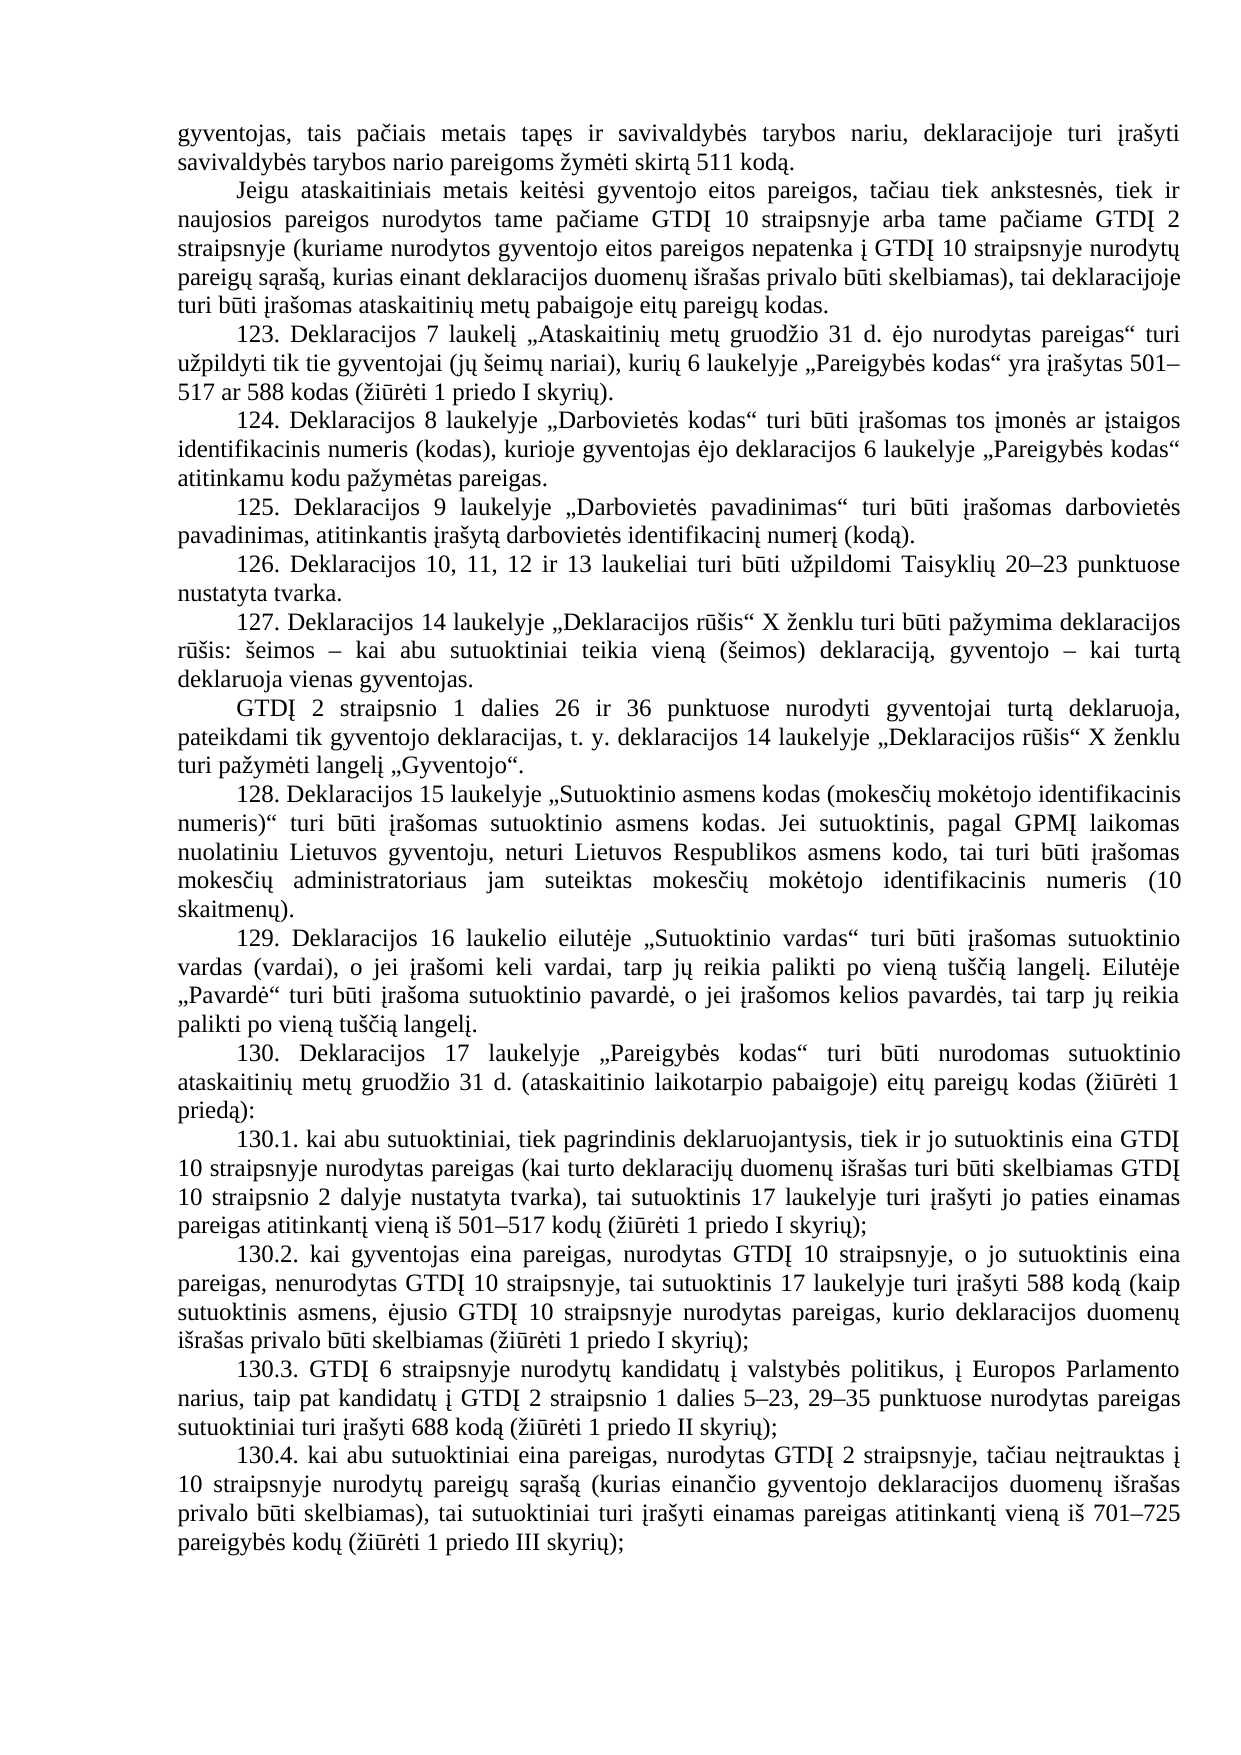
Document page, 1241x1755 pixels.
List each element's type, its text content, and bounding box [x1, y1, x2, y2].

text 130.1. kai abu sutuoktiniai, tiek pagrindinis deklaruojantysis, tiek ir jo sutuoktinis eina GTDĮ 10 straipsnyje nurodytas pareigas (kai turto deklaracijų duomenų išrašas turi būti skelbiamas GTDĮ 10 straipsnio 2 dalyje nustatyta tvarka), tai sutuoktinis 17 laukelyje turi įrašyti jo paties einamas pareigas atitinkantį vieną iš 501–517 kodų (žiūrėti 1 priedo I skyrių); [177, 1124, 1181, 1239]
text 128. Deklaracijos 15 laukelyje „Sutuoktinio asmens kodas (mokesčių mokėtojo identifikacinis numeris)“ turi būti įrašomas sutuoktinio asmens kodas. Jei sutuoktinis, pagal GPMĮ laikomas nuolatiniu Lietuvos gyventoju, neturi Lietuvos Respublikos asmens kodo, tai turi būti įrašomas mokesčių administratoriaus jam suteiktas mokesčių mokėtojo identifikacinis numeris (10 skaitmenų). [177, 779, 1181, 923]
text 124. Deklaracijos 8 laukelyje „Darbovietės kodas“ turi būti įrašomas tos įmonės ar įstaigos identifikacinis numeris (kodas), kurioje gyventojas ėjo deklaracijos 6 laukelyje „Pareigybės kodas“ atitinkamu kodu pažymėtas pareigas. [177, 406, 1181, 492]
text Jeigu ataskaitiniais metais keitėsi gyventojo eitos pareigos, tačiau tiek ankstesnės, tiek ir naujosios pareigos nurodytos tame pačiame GTDĮ 10 straipsnyje arba tame pačiame GTDĮ 2 straipsnyje (kuriame nurodytos gyventojo eitos pareigos nepatenka į GTDĮ 10 straipsnyje nurodytų pareigų sąrašą, kurias einant deklaracijos duomenų išrašas privalo būti skelbiamas), tai deklaracijoje turi būti įrašomas ataskaitinių metų pabaigoje eitų pareigų kodas. [177, 176, 1181, 319]
text 130.4. kai abu sutuoktiniai eina pareigas, nurodytas GTDĮ 2 straipsnyje, tačiau neįtrauktas į 10 straipsnyje nurodytų pareigų sąrašą (kurias einančio gyventojo deklaracijos duomenų išrašas privalo būti skelbiamas), tai sutuoktiniai turi įrašyti einamas pareigas atitinkantį vieną iš 701–725 pareigybės kodų (žiūrėti 1 priedo III skyrių); [177, 1441, 1181, 1556]
text gyventojas, tais pačiais metais tapęs ir savivaldybės tarybos nariu, deklaracijoje turi įrašyti savivaldybės tarybos nario pareigoms žymėti skirtą 511 kodą. [177, 118, 1181, 176]
text 130.2. kai gyventojas eina pareigas, nurodytas GTDĮ 10 straipsnyje, o jo sutuoktinis eina pareigas, nenurodytas GTDĮ 10 straipsnyje, tai sutuoktinis 17 laukelyje turi įrašyti 588 kodą (kaip sutuoktinis asmens, ėjusio GTDĮ 10 straipsnyje nurodytas pareigas, kurio deklaracijos duomenų išrašas privalo būti skelbiamas (žiūrėti 1 priedo I skyrių); [177, 1239, 1181, 1354]
text 127. Deklaracijos 14 laukelyje „Deklaracijos rūšis“ X ženklu turi būti pažymima deklaracijos rūšis: šeimos – kai abu sutuoktiniai teikia vieną (šeimos) deklaraciją, gyventojo – kai turtą deklaruoja vienas gyventojas. [177, 607, 1181, 693]
text 130. Deklaracijos 17 laukelyje „Pareigybės kodas“ turi būti nurodomas sutuoktinio ataskaitinių metų gruodžio 31 d. (ataskaitinio laikotarpio pabaigoje) eitų pareigų kodas (žiūrėti 1 priedą): [177, 1038, 1181, 1124]
text 123. Deklaracijos 7 laukelį „Ataskaitinių metų gruodžio 31 d. ėjo nurodytas pareigas“ turi užpildyti tik tie gyventojai (jų šeimų nariai), kurių 6 laukelyje „Pareigybės kodas“ yra įrašytas 501–517 ar 588 kodas (žiūrėti 1 priedo I skyrių). [177, 319, 1181, 406]
text 130.3. GTDĮ 6 straipsnyje nurodytų kandidatų į valstybės politikus, į Europos Parlamento narius, taip pat kandidatų į GTDĮ 2 straipsnio 1 dalies 5–23, 29–35 punktuose nurodytas pareigas sutuoktiniai turi įrašyti 688 kodą (žiūrėti 1 priedo II skyrių); [177, 1354, 1181, 1441]
text 129. Deklaracijos 16 laukelio eilutėje „Sutuoktinio vardas“ turi būti įrašomas sutuoktinio vardas (vardai), o jei įrašomi keli vardai, tarp jų reikia palikti po vieną tuščią langelį. Eilutėje „Pavardė“ turi būti įrašoma sutuoktinio pavardė, o jei įrašomos kelios pavardės, tai tarp jų reikia palikti po vieną tuščią langelį. [177, 923, 1181, 1038]
text 126. Deklaracijos 10, 11, 12 ir 13 laukeliai turi būti užpildomi Taisyklių 20–23 punktuose nustatyta tvarka. [177, 549, 1181, 607]
text GTDĮ 2 straipsnio 1 dalies 26 ir 36 punktuose nurodyti gyventojai turtą deklaruoja, pateikdami tik gyventojo deklaracijas, t. y. deklaracijos 14 laukelyje „Deklaracijos rūšis“ X ženklu turi pažymėti langelį „Gyventojo“. [177, 693, 1181, 779]
text 125. Deklaracijos 9 laukelyje „Darbovietės pavadinimas“ turi būti įrašomas darbovietės pavadinimas, atitinkantis įrašytą darbovietės identifikacinį numerį (kodą). [177, 492, 1181, 549]
